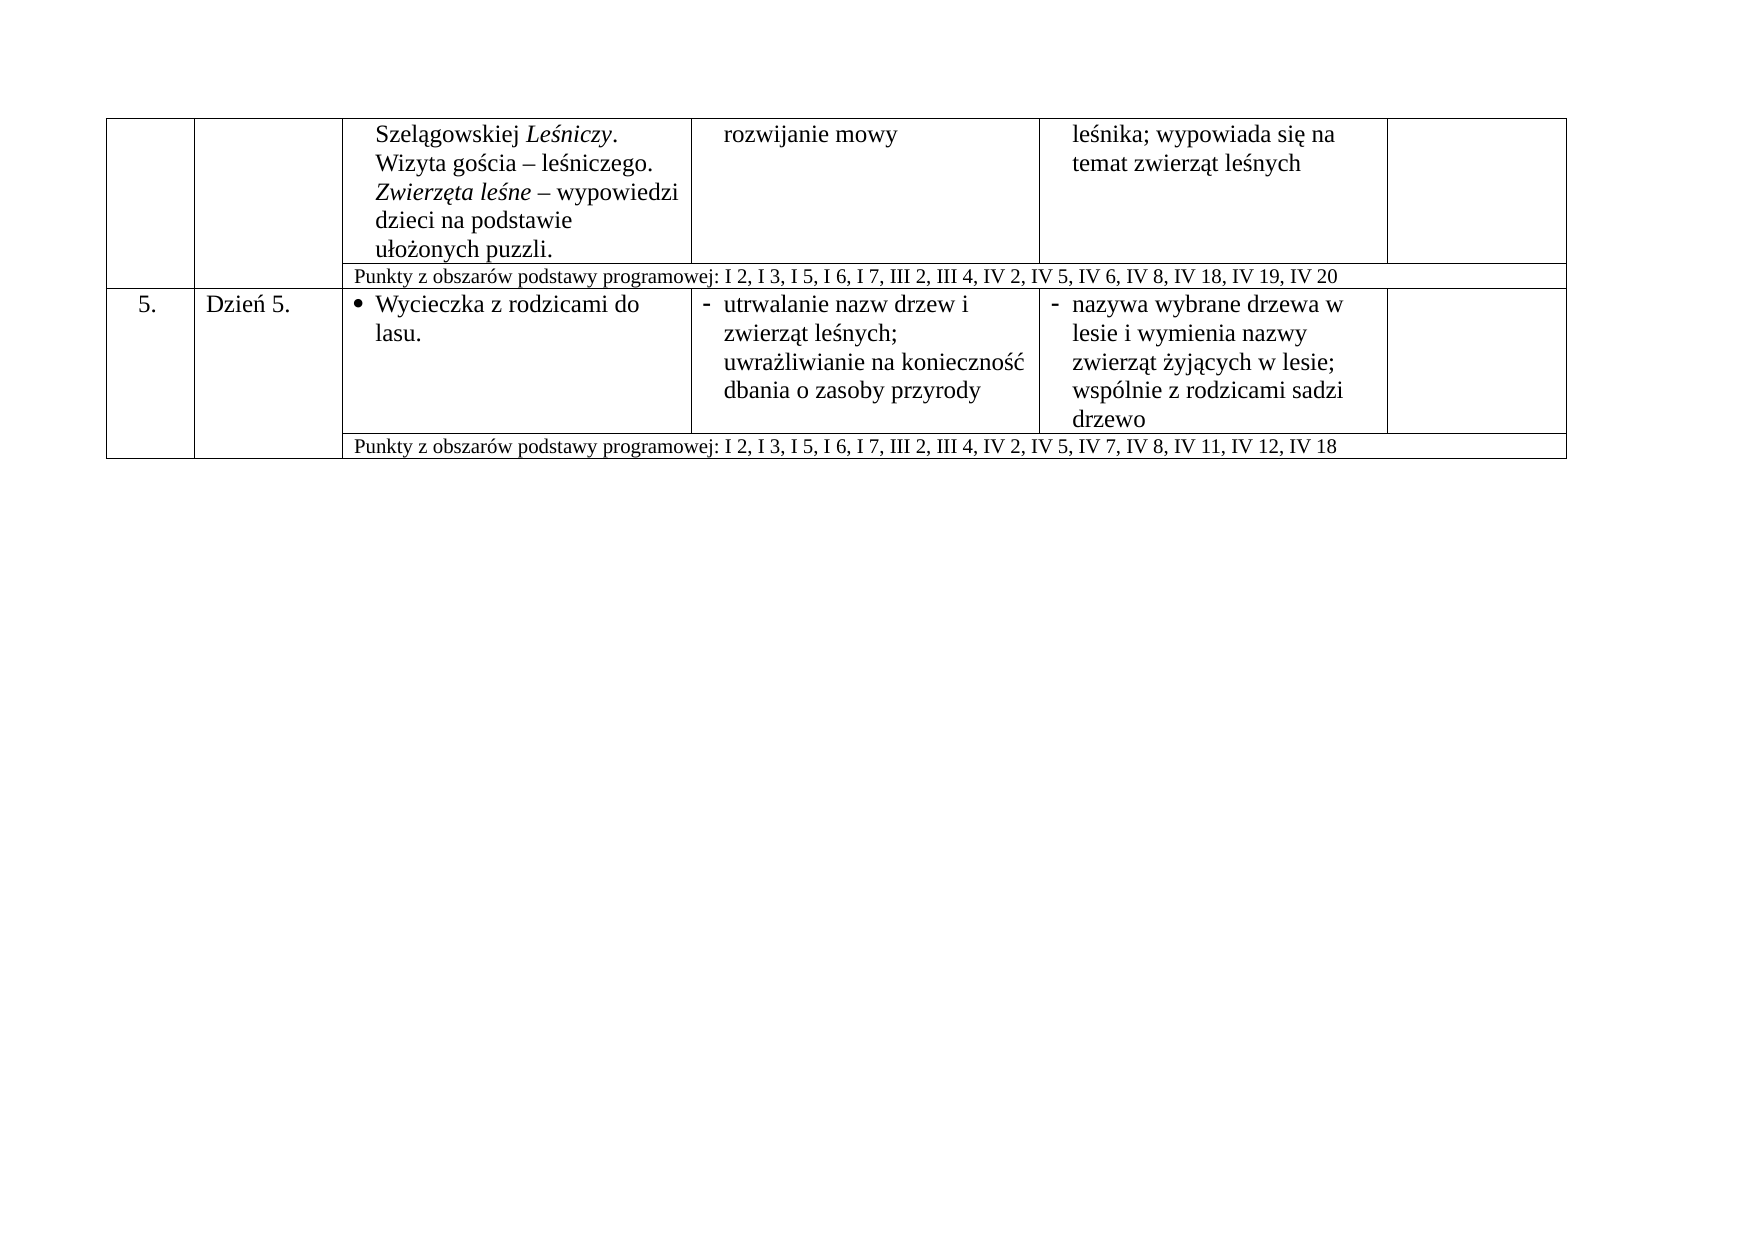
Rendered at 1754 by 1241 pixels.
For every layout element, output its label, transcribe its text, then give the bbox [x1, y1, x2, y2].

table_cell rozwijanie mowy [692, 119, 1039, 263]
table_cell leśnika; wypowiada się na temat zwierząt leśnych [1040, 119, 1387, 263]
table_cell Dzień 5. [195, 289, 342, 458]
table_cell Szelągowskiej Leśniczy. Wizyta gościa – leśniczego. Zwierzęta leśne – wypowiedzi dzieci na podstawie ułożonych puzzli. [343, 119, 691, 263]
table_cell [195, 119, 342, 288]
table_cell Punkty z obszarów podstawy programowej: I 2, I 3, I 5, I 6, I 7, III 2, III 4, IV 2, IV 5, IV 7, IV 8, IV 11, IV 12, IV 18 [343, 434, 1566, 458]
table_cell Punkty z obszarów podstawy programowej: I 2, I 3, I 5, I 6, I 7, III 2, III 4, IV 2, IV 5, IV 6, IV 8, IV 18, IV 19, IV 20 [343, 264, 1566, 288]
table_cell [1388, 289, 1566, 433]
table_cell nazywa wybrane drzewa w lesie i wymienia nazwy zwierząt żyjących w lesie; wspólnie z rodzicami sadzi drzewo [1040, 289, 1387, 433]
table_cell [107, 119, 194, 288]
table_cell utrwalanie nazw drzew i zwierząt leśnych; uwrażliwianie na konieczność dbania o zasoby przyrody [692, 289, 1039, 433]
table_cell [1388, 119, 1566, 263]
table_cell 5. [107, 289, 194, 458]
table_cell Wycieczka z rodzicami do lasu. [343, 289, 691, 433]
